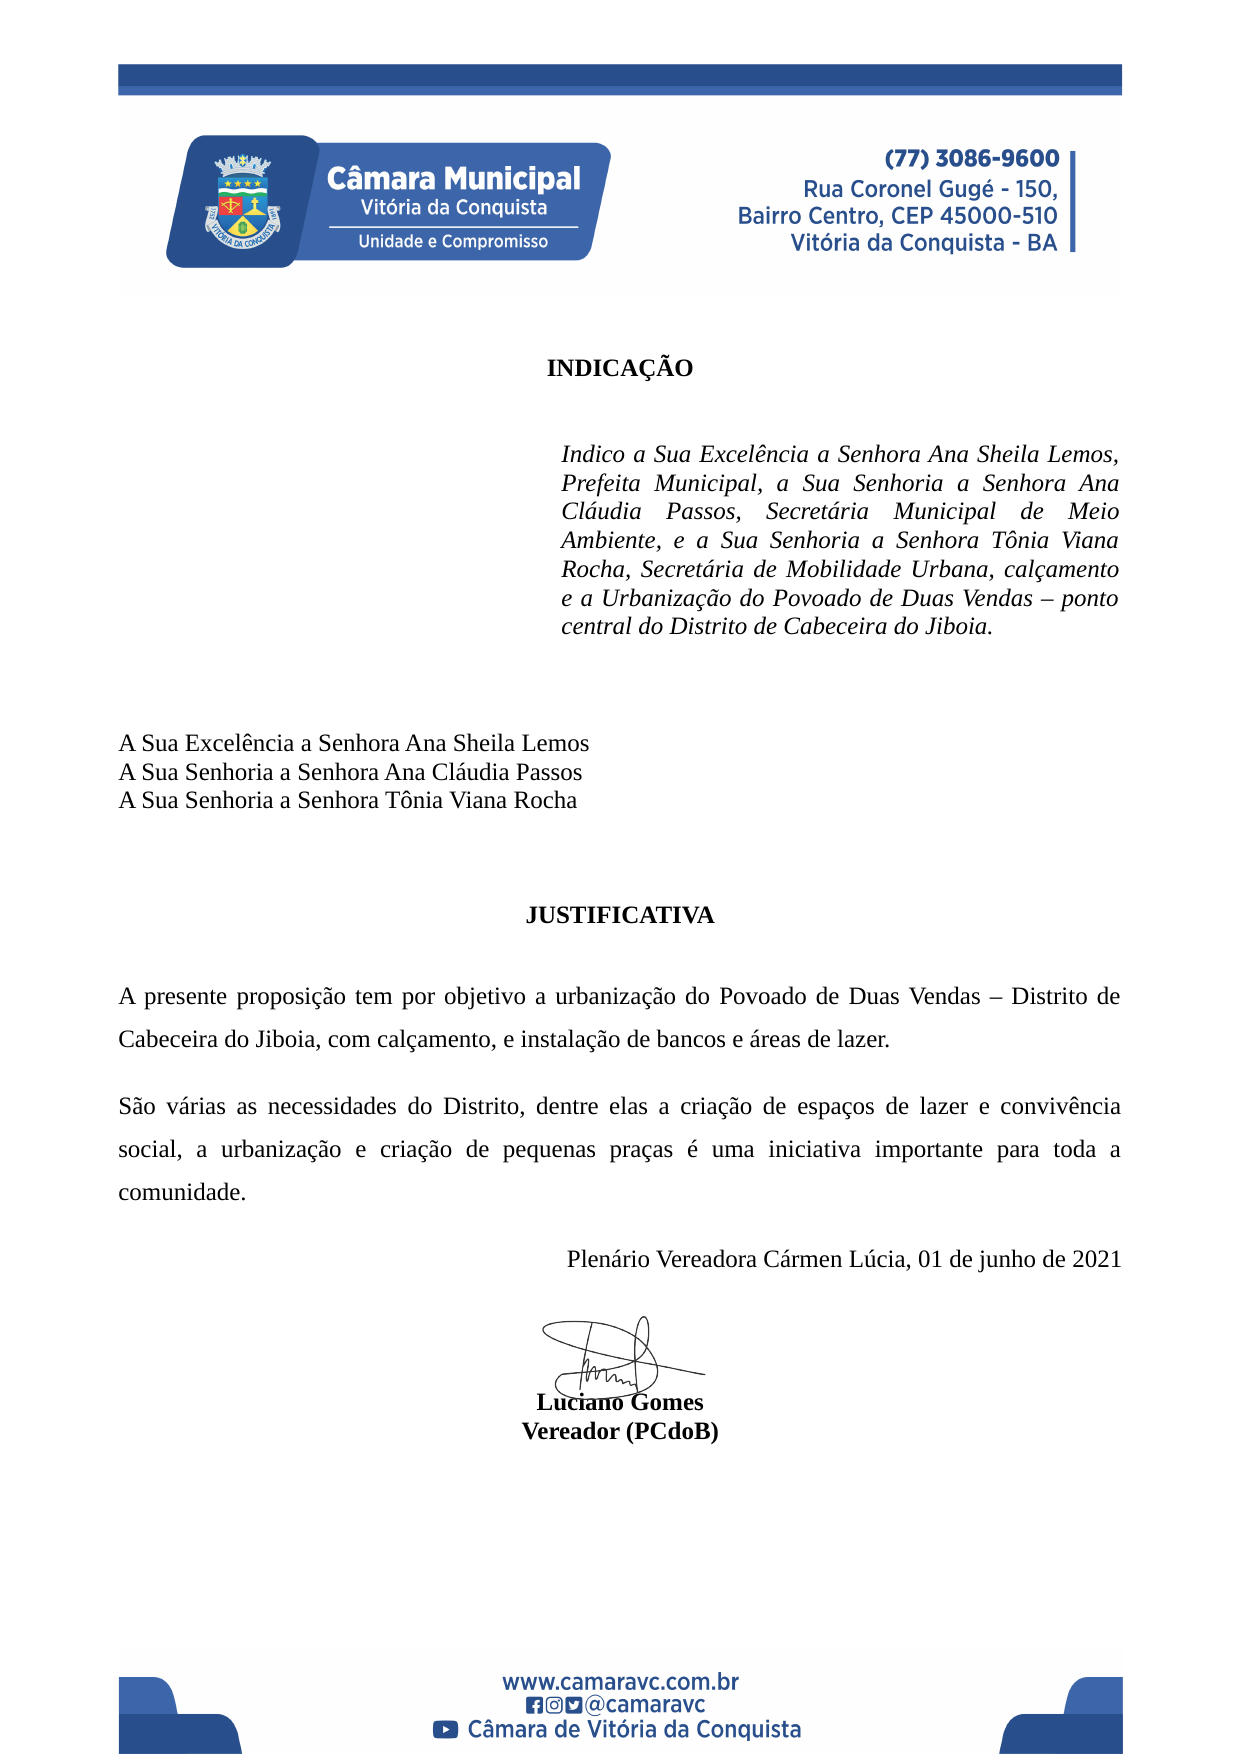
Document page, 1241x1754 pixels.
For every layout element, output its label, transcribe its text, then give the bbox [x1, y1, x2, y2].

text A Sua Senhoria a Senhora Ana Cláudia Passos [118, 757, 1122, 785]
text Vereador (PCdoB) [118, 1416, 1122, 1445]
text São várias as necessidades do Distrito, dentre elas a criação de espaços de lazer e convivência social, a urbanização e criação de pequenas praças é uma iniciativa importante para toda a comunidade. [118, 1091, 1122, 1206]
text A presente proposição tem por objetivo a urbanização do Povoado de Duas Vendas – Distrito de Cabeceira do Jiboia, com calçamento, e instalação de bancos e áreas de lazer. [118, 981, 1122, 1053]
text A Sua Senhoria a Senhora Tônia Viana Rocha [118, 785, 1122, 814]
text A Sua Excelência a Senhora Ana Sheila Lemos [118, 728, 1122, 757]
text Indico a Sua Excelência a Senhora Ana Sheila Lemos, Prefeita Municipal, a Sua Senhoria a Senhora Ana Cláudia Passos, Secretária Municipal de Meio Ambiente, e a Sua Senhoria a Senhora Tônia Viana Rocha, Secretária de Mobilidade Urbana, calçamento e a Urbanização do Povoado de Duas Vendas – ponto central do Distrito de Cabeceira do Jiboia. [561, 439, 1122, 640]
text Plenário Vereadora Cármen Lúcia, 01 de junho de 2021 [118, 1244, 1122, 1272]
picture [118, 64, 1123, 298]
picture [118, 1648, 1123, 1754]
picture [542, 1316, 706, 1400]
text INDICAÇÃO [118, 353, 1122, 381]
text JUSTIFICATIVA [118, 900, 1122, 929]
text Luciano Gomes [118, 1387, 1122, 1416]
